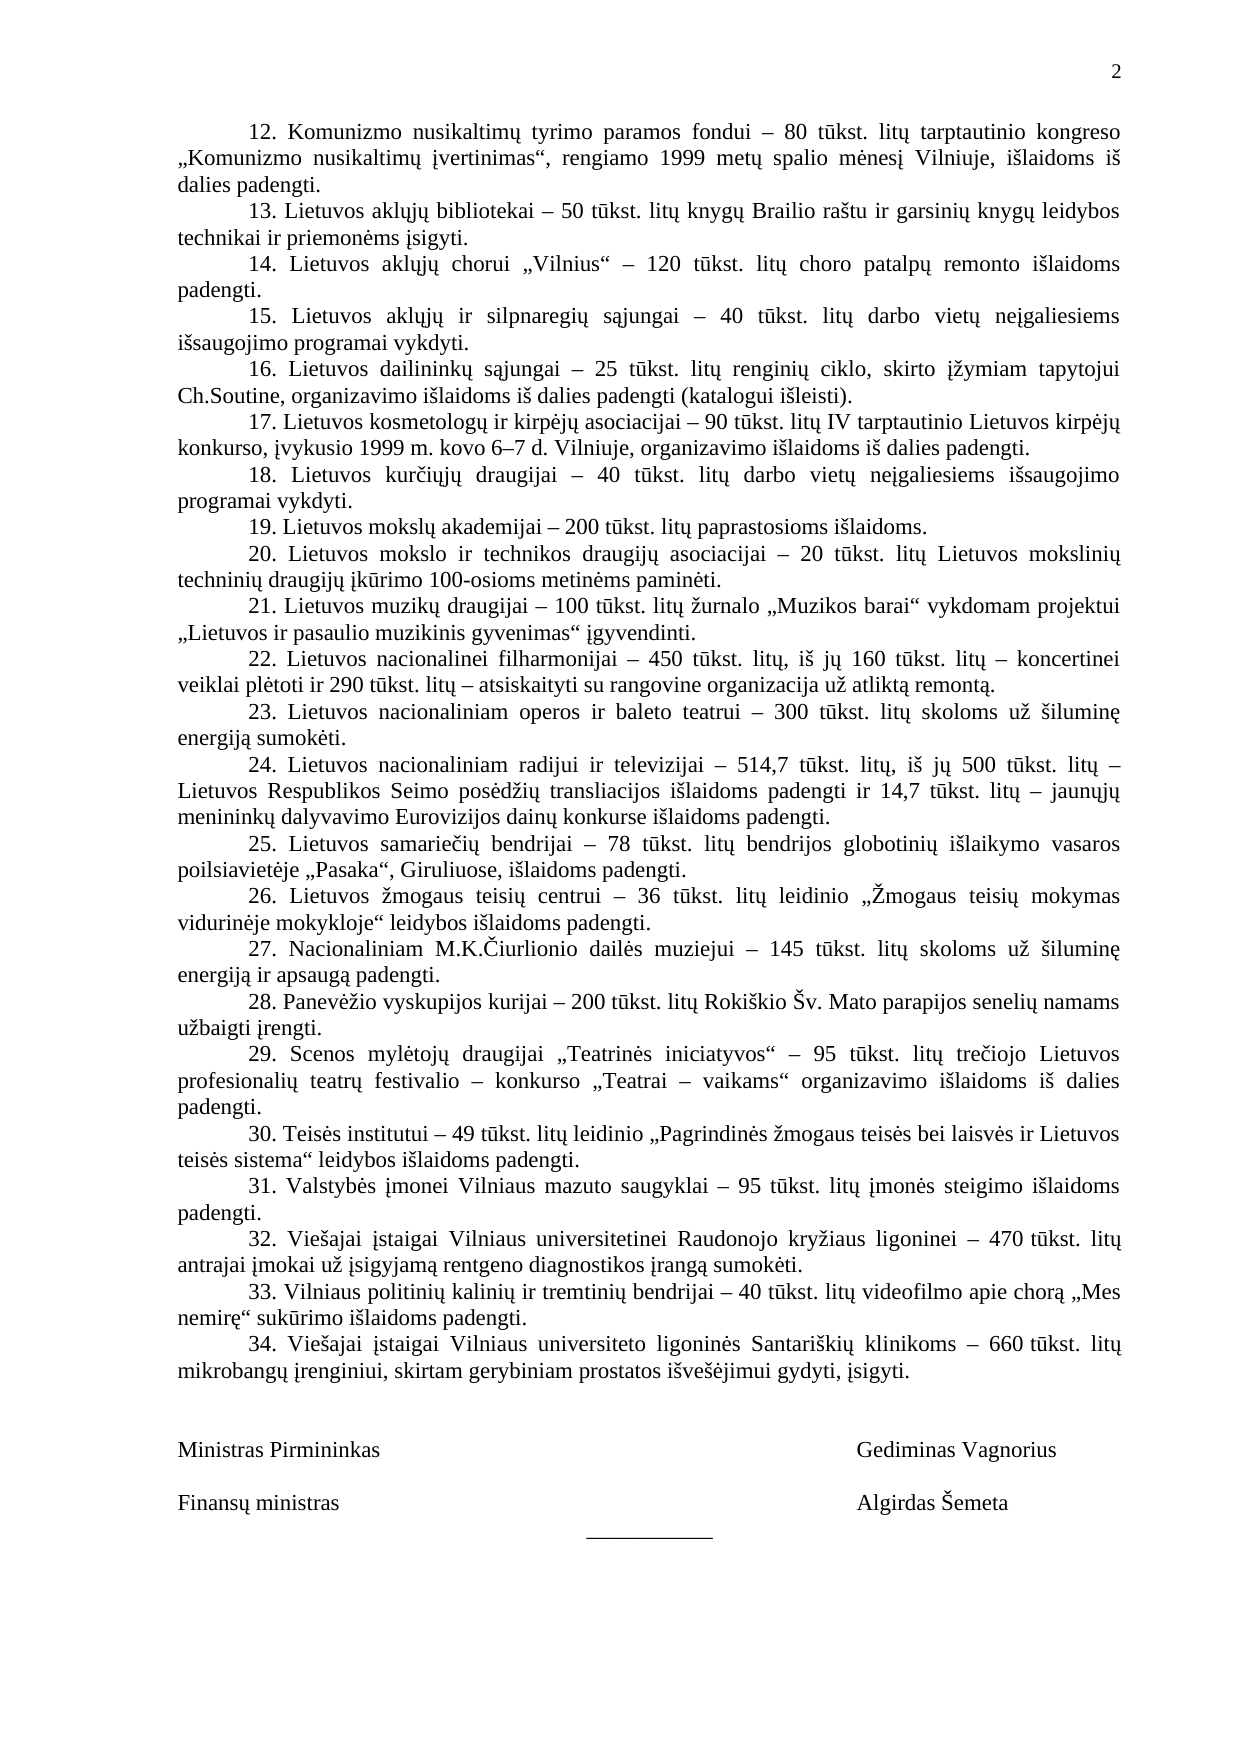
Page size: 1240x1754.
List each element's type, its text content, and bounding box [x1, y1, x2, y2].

text 34. Viešajai įstaigai Vilniaus universiteto ligoninės Santariškių klinikoms – 660 tūkst. litų mikrobangų įrenginiui, skirtam gerybiniam prostatos išvešėjimui gydyti, įsigyti. [177, 1330, 1122, 1383]
text 18. Lietuvos kurčiųjų draugijai – 40 tūkst. litų darbo vietų neįgaliesiems išsaugojimo programai vykdyti. [177, 461, 1122, 513]
text 23. Lietuvos nacionaliniam operos ir baleto teatrui – 300 tūkst. litų skoloms už šiluminę energiją sumokėti. [177, 698, 1122, 751]
text 25. Lietuvos samariečių bendrijai – 78 tūkst. litų bendrijos globotinių išlaikymo vasaros poilsiavietėje „Pasaka“, Giruliuose, išlaidoms padengti. [177, 830, 1122, 882]
text 15. Lietuvos aklųjų ir silpnaregių sąjungai – 40 tūkst. litų darbo vietų neįgaliesiems išsaugojimo programai vykdyti. [177, 303, 1122, 355]
text 33. Vilniaus politinių kalinių ir tremtinių bendrijai – 40 tūkst. litų videofilmo apie chorą „Mes nemirę“ sukūrimo išlaidoms padengti. [177, 1278, 1122, 1330]
text 13. Lietuvos aklųjų bibliotekai – 50 tūkst. litų knygų Brailio raštu ir garsinių knygų leidybos technikai ir priemonėms įsigyti. [177, 197, 1122, 250]
text 12. Komunizmo nusikaltimų tyrimo paramos fondui – 80 tūkst. litų tarptautinio kongreso „Komunizmo nusikaltimų įvertinimas“, rengiamo 1999 metų spalio mėnesį Vilniuje, išlaidoms iš dalies padengti. [177, 118, 1122, 197]
text 28. Panevėžio vyskupijos kurijai – 200 tūkst. litų Rokiškio Šv. Mato parapijos senelių namams užbaigti įrengti. [177, 988, 1122, 1041]
text 14. Lietuvos aklųjų chorui „Vilnius“ – 120 tūkst. litų choro patalpų remonto išlaidoms padengti. [177, 250, 1122, 303]
text 30. Teisės institutui – 49 tūkst. litų leidinio „Pagrindinės žmogaus teisės bei laisvės ir Lietuvos teisės sistema“ leidybos išlaidoms padengti. [177, 1119, 1122, 1172]
text 26. Lietuvos žmogaus teisių centrui – 36 tūkst. litų leidinio „Žmogaus teisių mokymas vidurinėje mokykloje“ leidybos išlaidoms padengti. [177, 882, 1122, 935]
text 24. Lietuvos nacionaliniam radijui ir televizijai – 514,7 tūkst. litų, iš jų 500 tūkst. litų – Lietuvos Respublikos Seimo posėdžių transliacijos išlaidoms padengti ir 14,7 tūkst. litų – jaunųjų menininkų dalyvavimo Eurovizijos dainų konkurse išlaidoms padengti. [177, 751, 1122, 830]
text 22. Lietuvos nacionalinei filharmonijai – 450 tūkst. litų, iš jų 160 tūkst. litų – koncertinei veiklai plėtoti ir 290 tūkst. litų – atsiskaityti su rangovine organizacija už atliktą remontą. [177, 645, 1122, 698]
text ___________ [177, 1515, 1122, 1541]
text 21. Lietuvos muzikų draugijai – 100 tūkst. litų žurnalo „Muzikos barai“ vykdomam projektui „Lietuvos ir pasaulio muzikinis gyvenimas“ įgyvendinti. [177, 592, 1122, 645]
text 29. Scenos mylėtojų draugijai „Teatrinės iniciatyvos“ – 95 tūkst. litų trečiojo Lietuvos profesionalių teatrų festivalio – konkurso „Teatrai – vaikams“ organizavimo išlaidoms iš dalies padengti. [177, 1041, 1122, 1119]
text 19. Lietuvos mokslų akademijai – 200 tūkst. litų paprastosioms išlaidoms. [177, 513, 1122, 540]
text 32. Viešajai įstaigai Vilniaus universitetinei Raudonojo kryžiaus ligoninei – 470 tūkst. litų antrajai įmokai už įsigyjamą rentgeno diagnostikos įrangą sumokėti. [177, 1225, 1122, 1278]
text 27. Nacionaliniam M.K.Čiurlionio dailės muziejui – 145 tūkst. litų skoloms už šiluminę energiją ir apsaugą padengti. [177, 935, 1122, 988]
text Finansų ministras Algirdas Šemeta [177, 1488, 1122, 1515]
subtitle Ministras Pirmininkas Gediminas Vagnorius [177, 1436, 1122, 1462]
text 16. Lietuvos dailininkų sąjungai – 25 tūkst. litų renginių ciklo, skirto įžymiam tapytojui Ch.Soutine, organizavimo išlaidoms iš dalies padengti (katalogui išleisti). [177, 355, 1122, 408]
text 31. Valstybės įmonei Vilniaus mazuto saugyklai – 95 tūkst. litų įmonės steigimo išlaidoms padengti. [177, 1172, 1122, 1225]
text 20. Lietuvos mokslo ir technikos draugijų asociacijai – 20 tūkst. litų Lietuvos mokslinių techninių draugijų įkūrimo 100-osioms metinėms paminėti. [177, 540, 1122, 592]
text 17. Lietuvos kosmetologų ir kirpėjų asociacijai – 90 tūkst. litų IV tarptautinio Lietuvos kirpėjų konkurso, įvykusio 1999 m. kovo 6–7 d. Vilniuje, organizavimo išlaidoms iš dalies padengti. [177, 408, 1122, 461]
